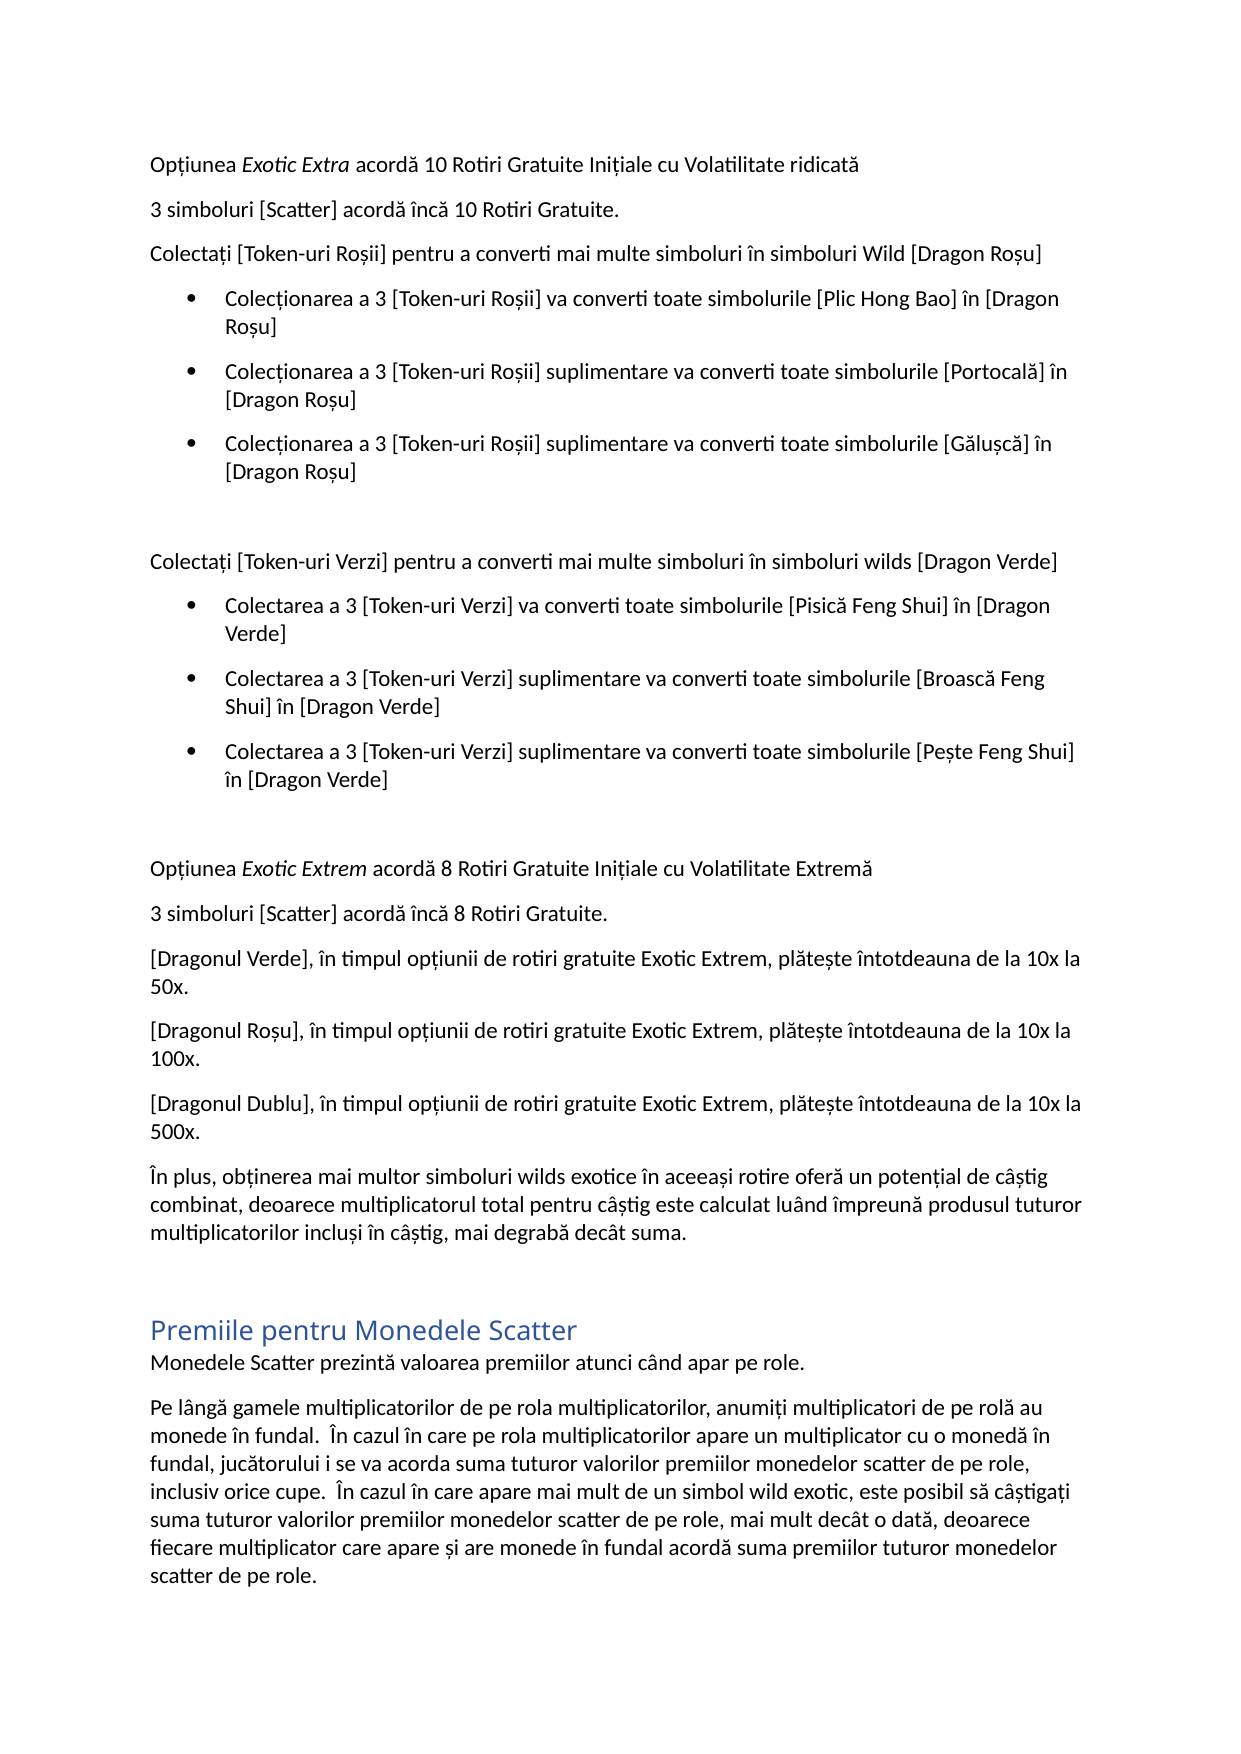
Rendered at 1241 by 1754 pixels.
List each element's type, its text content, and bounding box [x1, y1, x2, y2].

text 3 simboluri [Scatter] acordă încă 8 Rotiri Gratuite. [150, 899, 1090, 927]
text 3 simboluri [Scatter] acordă încă 10 Rotiri Gratuite. [150, 195, 1090, 223]
text În plus, obținerea mai multor simboluri wilds exotice în aceeași rotire oferă un potențial de câștig combinat, deoarece multiplicatorul total pentru câștig este calculat luând împreună produsul tuturor multiplicatorilor incluși în câștig, mai degrabă decât suma. [150, 1162, 1090, 1246]
text [Dragonul Roșu], în timpul opțiunii de rotiri gratuite Exotic Extrem, plătește întotdeauna de la 10x la 100x. [150, 1016, 1090, 1072]
subtitle Premiile pentru Monedele Scatter [150, 1311, 1090, 1348]
list Colectarea a 3 [Token-uri Verzi] va converti toate simbolurile [Pisică Feng Shui] în [Dragon Verde] [187, 592, 1090, 648]
list Colecționarea a 3 [Token-uri Roșii] va converti toate simbolurile [Plic Hong Bao] în [Dragon Roșu] [187, 284, 1090, 340]
text Pe lângă gamele multiplicatorilor de pe rola multiplicatorilor, anumiți multiplicatori de pe rolă au monede în fundal. În cazul în care pe rola multiplicatorilor apare un multiplicator cu o monedă în fundal, jucătorului i se va acorda suma tuturor valorilor premiilor monedelor scatter de pe role, inclusiv orice cupe. În cazul în care apare mai mult de un simbol wild exotic, este posibil să câștigați suma tuturor valorilor premiilor monedelor scatter de pe role, mai mult decât o dată, deoarece fiecare multiplicator care apare și are monede în fundal acordă suma premiilor tuturor monedelor scatter de pe role. [150, 1393, 1090, 1589]
list Colecționarea a 3 [Token-uri Roșii] suplimentare va converti toate simbolurile [Gălușcă] în [Dragon Roșu] [187, 429, 1090, 486]
text [Dragonul Verde], în timpul opțiunii de rotiri gratuite Exotic Extrem, plătește întotdeauna de la 10x la 50x. [150, 944, 1090, 1000]
text [Dragonul Dublu], în timpul opțiunii de rotiri gratuite Exotic Extrem, plătește întotdeauna de la 10x la 500x. [150, 1089, 1090, 1145]
text Opțiunea Exotic Extrem acordă 8 Rotiri Gratuite Inițiale cu Volatilitate Extremă [150, 854, 1090, 882]
text Colectați [Token-uri Roșii] pentru a converti mai multe simboluri în simboluri Wild [Dragon Roșu] [150, 239, 1090, 267]
text Monedele Scatter prezintă valoarea premiilor atunci când apar pe role. [150, 1348, 1090, 1376]
list Colectarea a 3 [Token-uri Verzi] suplimentare va converti toate simbolurile [Pește Feng Shui] în [Dragon Verde] [187, 737, 1090, 793]
list Colectarea a 3 [Token-uri Verzi] suplimentare va converti toate simbolurile [Broască Feng Shui] în [Dragon Verde] [187, 664, 1090, 720]
text Colectați [Token-uri Verzi] pentru a converti mai multe simboluri în simboluri wilds [Dragon Verde] [150, 547, 1090, 575]
list Colecționarea a 3 [Token-uri Roșii] suplimentare va converti toate simbolurile [Portocală] în [Dragon Roșu] [187, 357, 1090, 413]
text Opțiunea Exotic Extra acordă 10 Rotiri Gratuite Inițiale cu Volatilitate ridicată [150, 150, 1090, 178]
